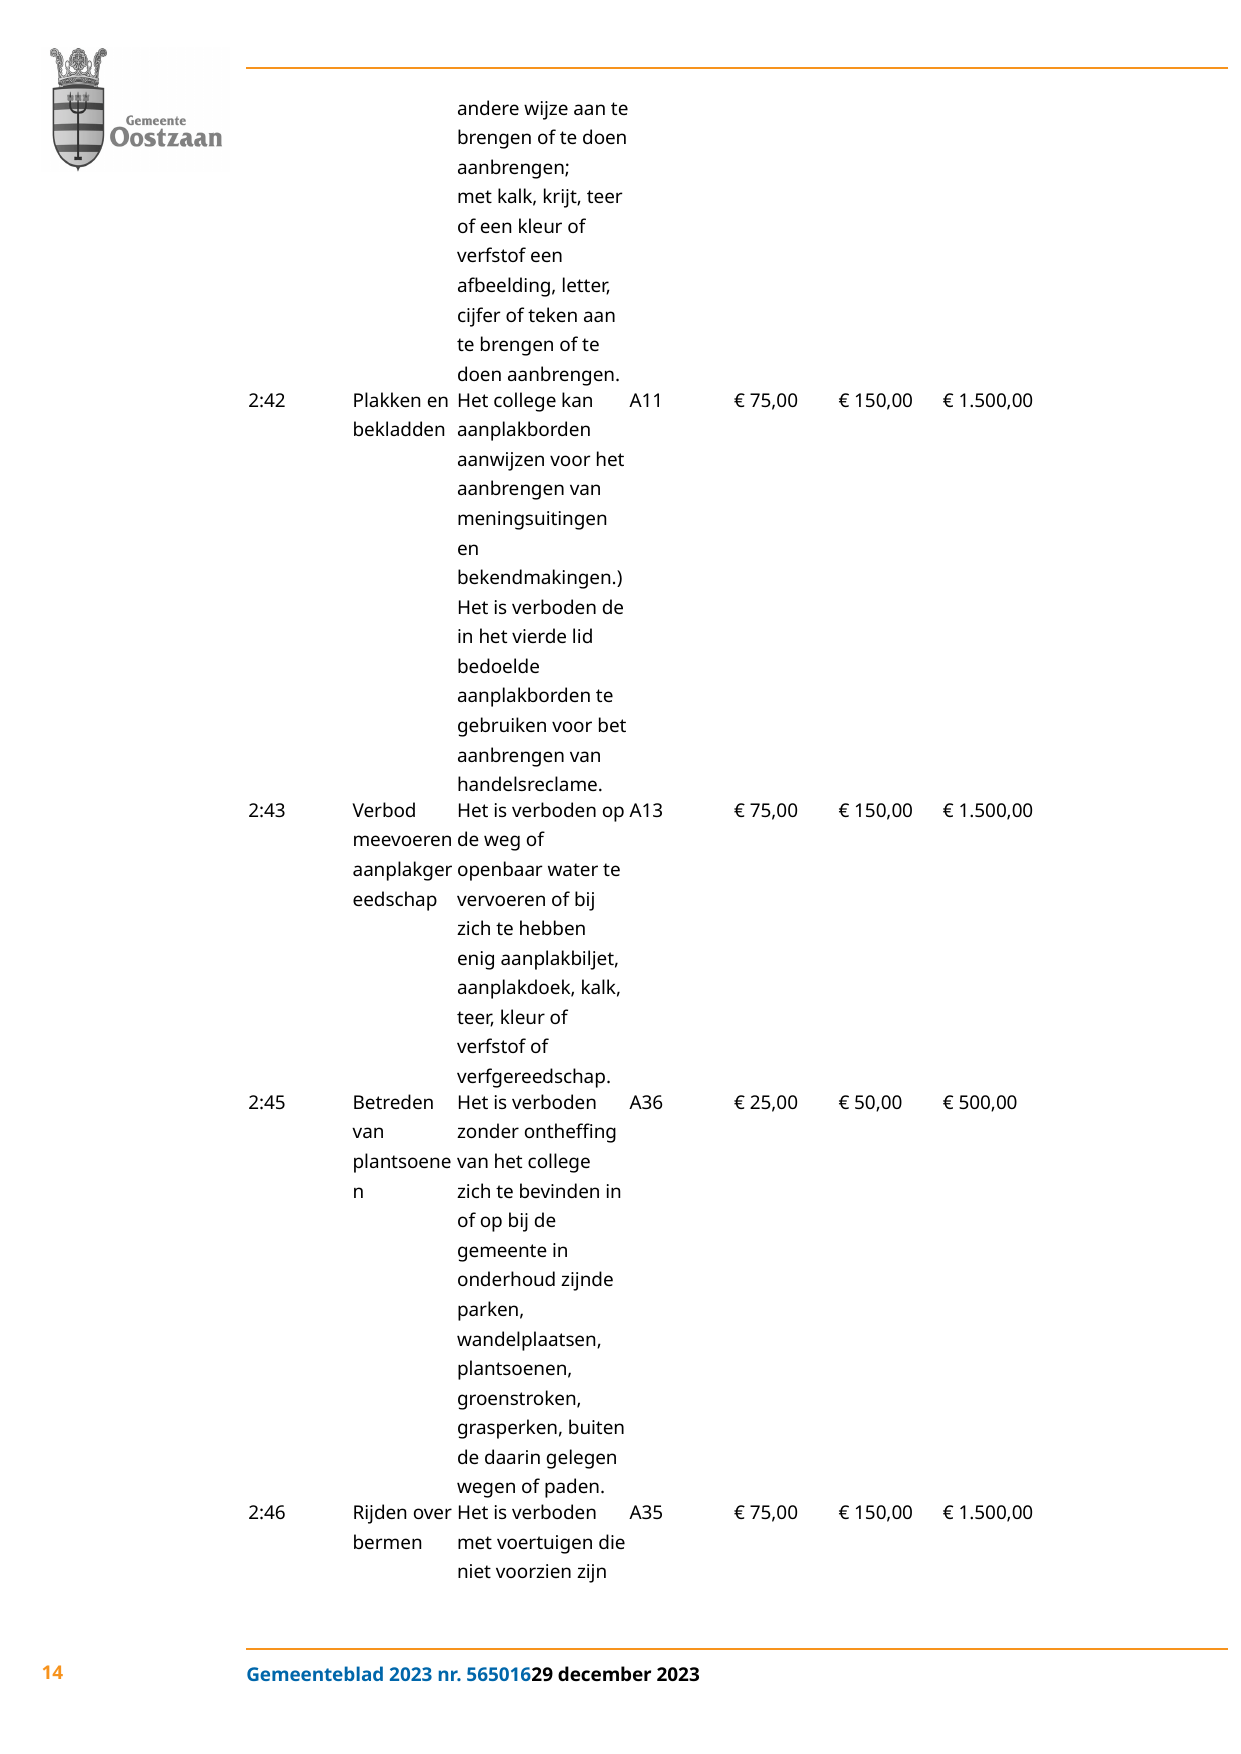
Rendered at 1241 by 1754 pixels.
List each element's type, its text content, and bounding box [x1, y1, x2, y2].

table_cell [248, 95, 352, 387]
table_cell Verbod meevoeren aanplakgereedschap [353, 797, 457, 1089]
table_cell 2:46 [248, 1499, 352, 1584]
table_cell € 75,00 [734, 387, 838, 797]
table_cell A11 [629, 387, 734, 797]
table_cell Plakken en bekladden [353, 387, 457, 797]
table_cell [353, 95, 457, 387]
table_cell Betreden van plantsoenen [353, 1089, 457, 1499]
table_cell 2:43 [248, 797, 352, 1089]
table_cell andere wijze aan te brengen of te doen aanbrengen; met kalk, krijt, teer of een kleur of verfstof een afbeelding, letter, cijfer of teken aan te brengen of te doen aanbrengen. [457, 95, 629, 387]
table_cell € 500,00 [943, 1089, 1152, 1499]
picture [41, 47, 231, 172]
table_cell € 1.500,00 [943, 797, 1152, 1089]
table_cell € 25,00 [734, 1089, 838, 1499]
table_cell A13 [629, 797, 734, 1089]
table_cell 2:45 [248, 1089, 352, 1499]
table_cell Het is verboden met voertuigen die niet voorzien zijn [457, 1499, 629, 1584]
table_cell A35 [629, 1499, 734, 1584]
table_cell [629, 95, 734, 387]
table_cell € 50,00 [838, 1089, 943, 1499]
table_cell Het is verboden op de weg of openbaar water te vervoeren of bij zich te hebben enig aanplakbiljet, aanplakdoek, kalk, teer, kleur of verfstof of verfgereedschap. [457, 797, 629, 1089]
table_cell A36 [629, 1089, 734, 1499]
table_cell € 75,00 [734, 797, 838, 1089]
table_cell € 150,00 [838, 1499, 943, 1584]
table_cell 2:42 [248, 387, 352, 797]
table_cell € 1.500,00 [943, 1499, 1152, 1584]
table_cell € 75,00 [734, 1499, 838, 1584]
table_cell [943, 95, 1152, 387]
table_cell [838, 95, 943, 387]
table_cell € 150,00 [838, 387, 943, 797]
table_cell € 1.500,00 [943, 387, 1152, 797]
table_cell Rijden over bermen [353, 1499, 457, 1584]
table_cell Het college kan aanplakborden aanwijzen voor het aanbrengen van meningsuitingen en bekendmakingen.) Het is verboden de in het vierde lid bedoelde aanplakborden te gebruiken voor bet aanbrengen van handelsreclame. [457, 387, 629, 797]
table_cell € 150,00 [838, 797, 943, 1089]
table_cell [734, 95, 838, 387]
table_cell Het is verboden zonder ontheffing van het college zich te bevinden in of op bij de gemeente in onderhoud zijnde parken, wandelplaatsen, plantsoenen, groenstroken, grasperken, buiten de daarin gelegen wegen of paden. [457, 1089, 629, 1499]
